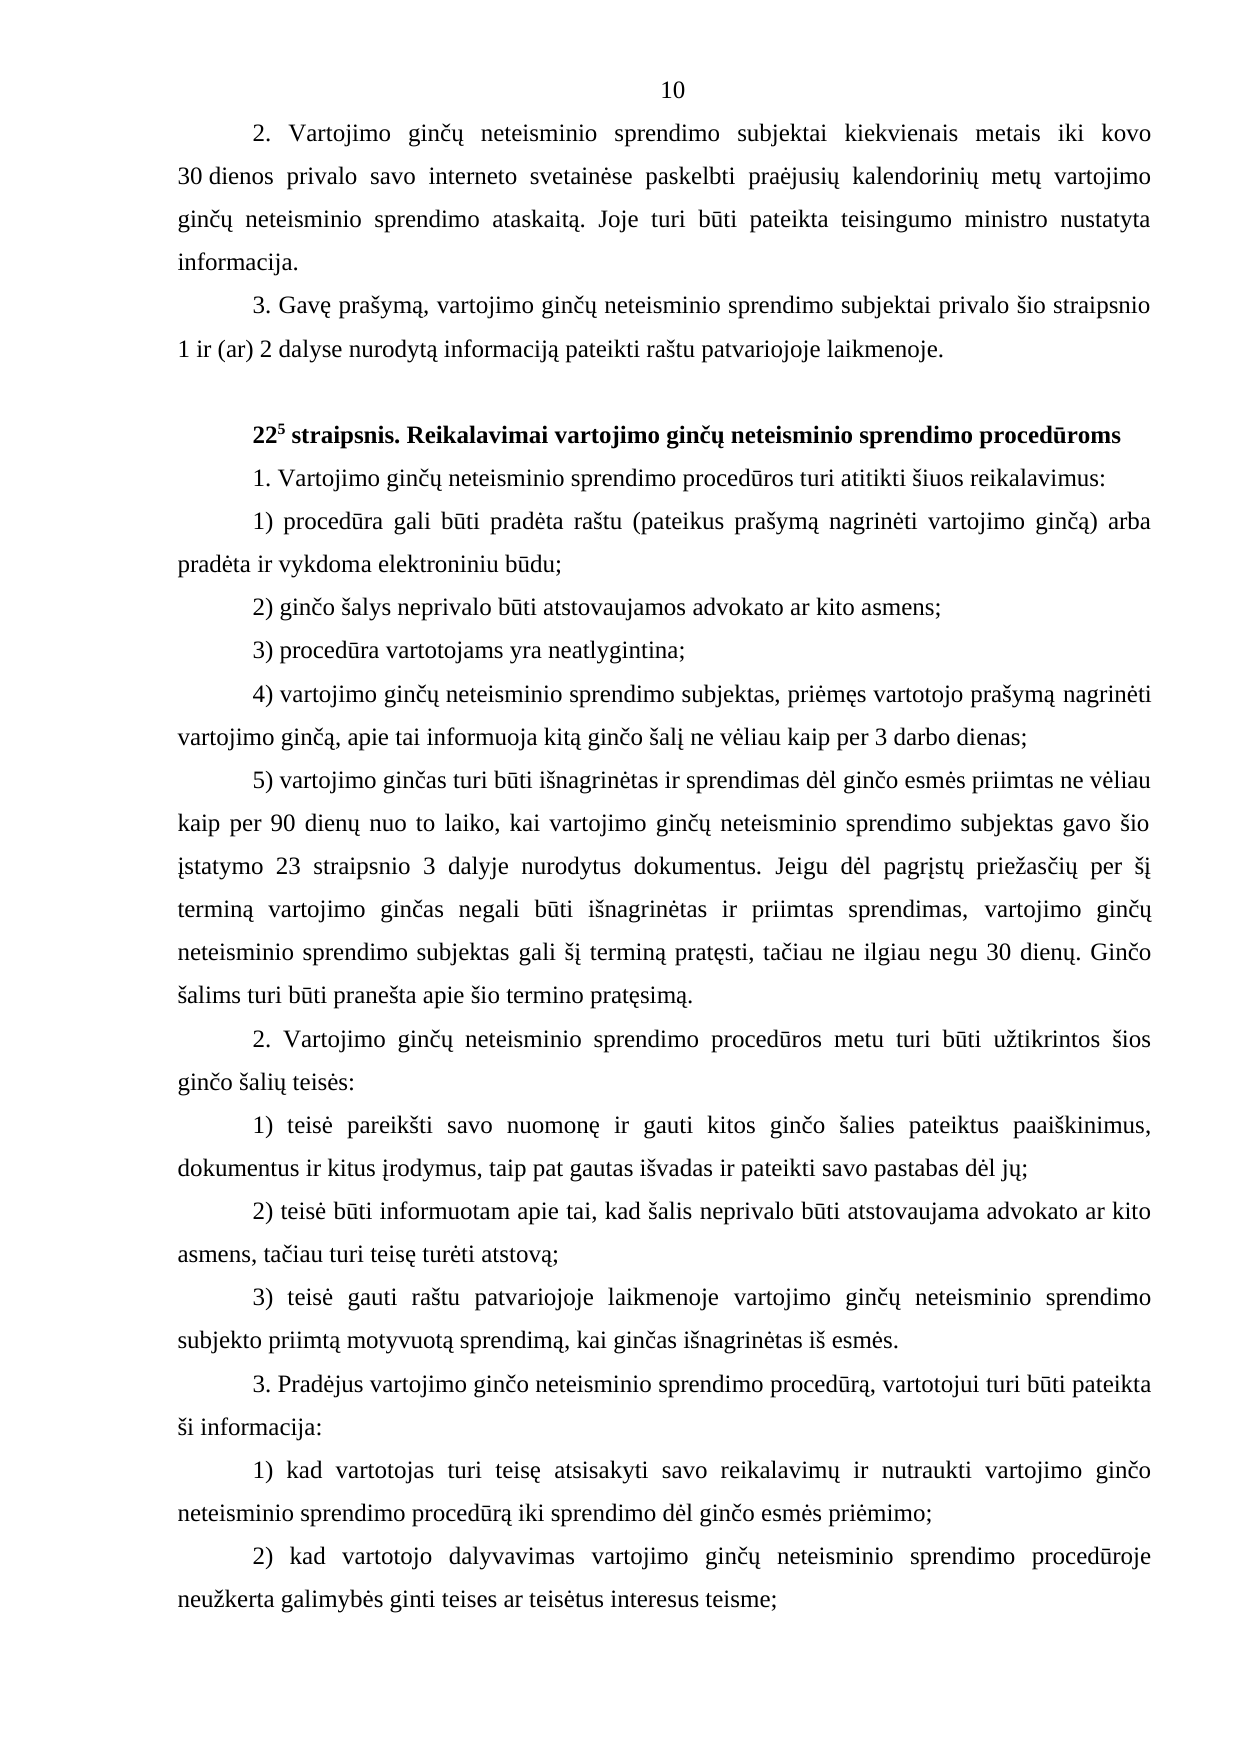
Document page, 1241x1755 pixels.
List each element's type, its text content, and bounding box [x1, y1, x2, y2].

text 1) kad vartotojas turi teisę atsisakyti savo reikalavimų ir nutraukti vartojimo ginčo neteisminio sprendimo procedūrą iki sprendimo dėl ginčo esmės priėmimo; [177, 1455, 1152, 1527]
text 3. Pradėjus vartojimo ginčo neteisminio sprendimo procedūrą, vartotojui turi būti pateikta ši informacija: [177, 1369, 1152, 1441]
text 2. Vartojimo ginčų neteisminio sprendimo procedūros metu turi būti užtikrintos šios ginčo šalių teisės: [177, 1024, 1152, 1096]
text 2) teisė būti informuotam apie tai, kad šalis neprivalo būti atstovaujama advokato ar kito asmens, tačiau turi teisę turėti atstovą; [177, 1196, 1152, 1268]
text 1) teisė pareikšti savo nuomonę ir gauti kitos ginčo šalies pateiktus paaiškinimus, dokumentus ir kitus įrodymus, taip pat gautas išvadas ir pateikti savo pastabas dėl jų; [177, 1110, 1152, 1182]
text 5) vartojimo ginčas turi būti išnagrinėtas ir sprendimas dėl ginčo esmės priimtas ne vėliau kaip per 90 dienų nuo to laiko, kai vartojimo ginčų neteisminio sprendimo subjektas gavo šio įstatymo 23 straipsnio 3 dalyje nurodytus dokumentus. Jeigu dėl pagrįstų priežasčių per šį terminą vartojimo ginčas negali būti išnagrinėtas ir priimtas sprendimas, vartojimo ginčų neteisminio sprendimo subjektas gali šį terminą pratęsti, tačiau ne ilgiau negu 30 dienų. Ginčo šalims turi būti pranešta apie šio termino pratęsimą. [177, 765, 1152, 1009]
text 3. Gavę prašymą, vartojimo ginčų neteisminio sprendimo subjektai privalo šio straipsnio 1 ir (ar) 2 dalyse nurodytą informaciją pateikti raštu patvariojoje laikmenoje. [177, 291, 1152, 362]
text 1. Vartojimo ginčų neteisminio sprendimo procedūros turi atitikti šiuos reikalavimus: [177, 463, 1152, 492]
text 3) procedūra vartotojams yra neatlygintina; [177, 636, 1152, 664]
text 2) ginčo šalys neprivalo būti atstovaujamos advokato ar kito asmens; [177, 592, 1152, 621]
text 2) kad vartotojo dalyvavimas vartojimo ginčų neteisminio sprendimo procedūroje neužkerta galimybės ginti teises ar teisėtus interesus teisme; [177, 1541, 1152, 1613]
text 2. Vartojimo ginčų neteisminio sprendimo subjektai kiekvienais metais iki kovo 30 dienos privalo savo interneto svetainėse paskelbti praėjusių kalendorinių metų vartojimo ginčų neteisminio sprendimo ataskaitą. Joje turi būti pateikta teisingumo ministro nustatyta informacija. [177, 118, 1152, 276]
text 1) procedūra gali būti pradėta raštu (pateikus prašymą nagrinėti vartojimo ginčą) arba pradėta ir vykdoma elektroniniu būdu; [177, 506, 1152, 578]
text 225 straipsnis. Reikalavimai vartojimo ginčų neteisminio sprendimo procedūroms [177, 420, 1152, 449]
text 4) vartojimo ginčų neteisminio sprendimo subjektas, priėmęs vartotojo prašymą nagrinėti vartojimo ginčą, apie tai informuoja kitą ginčo šalį ne vėliau kaip per 3 darbo dienas; [177, 679, 1152, 751]
text 3) teisė gauti raštu patvariojoje laikmenoje vartojimo ginčų neteisminio sprendimo subjekto priimtą motyvuotą sprendimą, kai ginčas išnagrinėtas iš esmės. [177, 1282, 1152, 1354]
